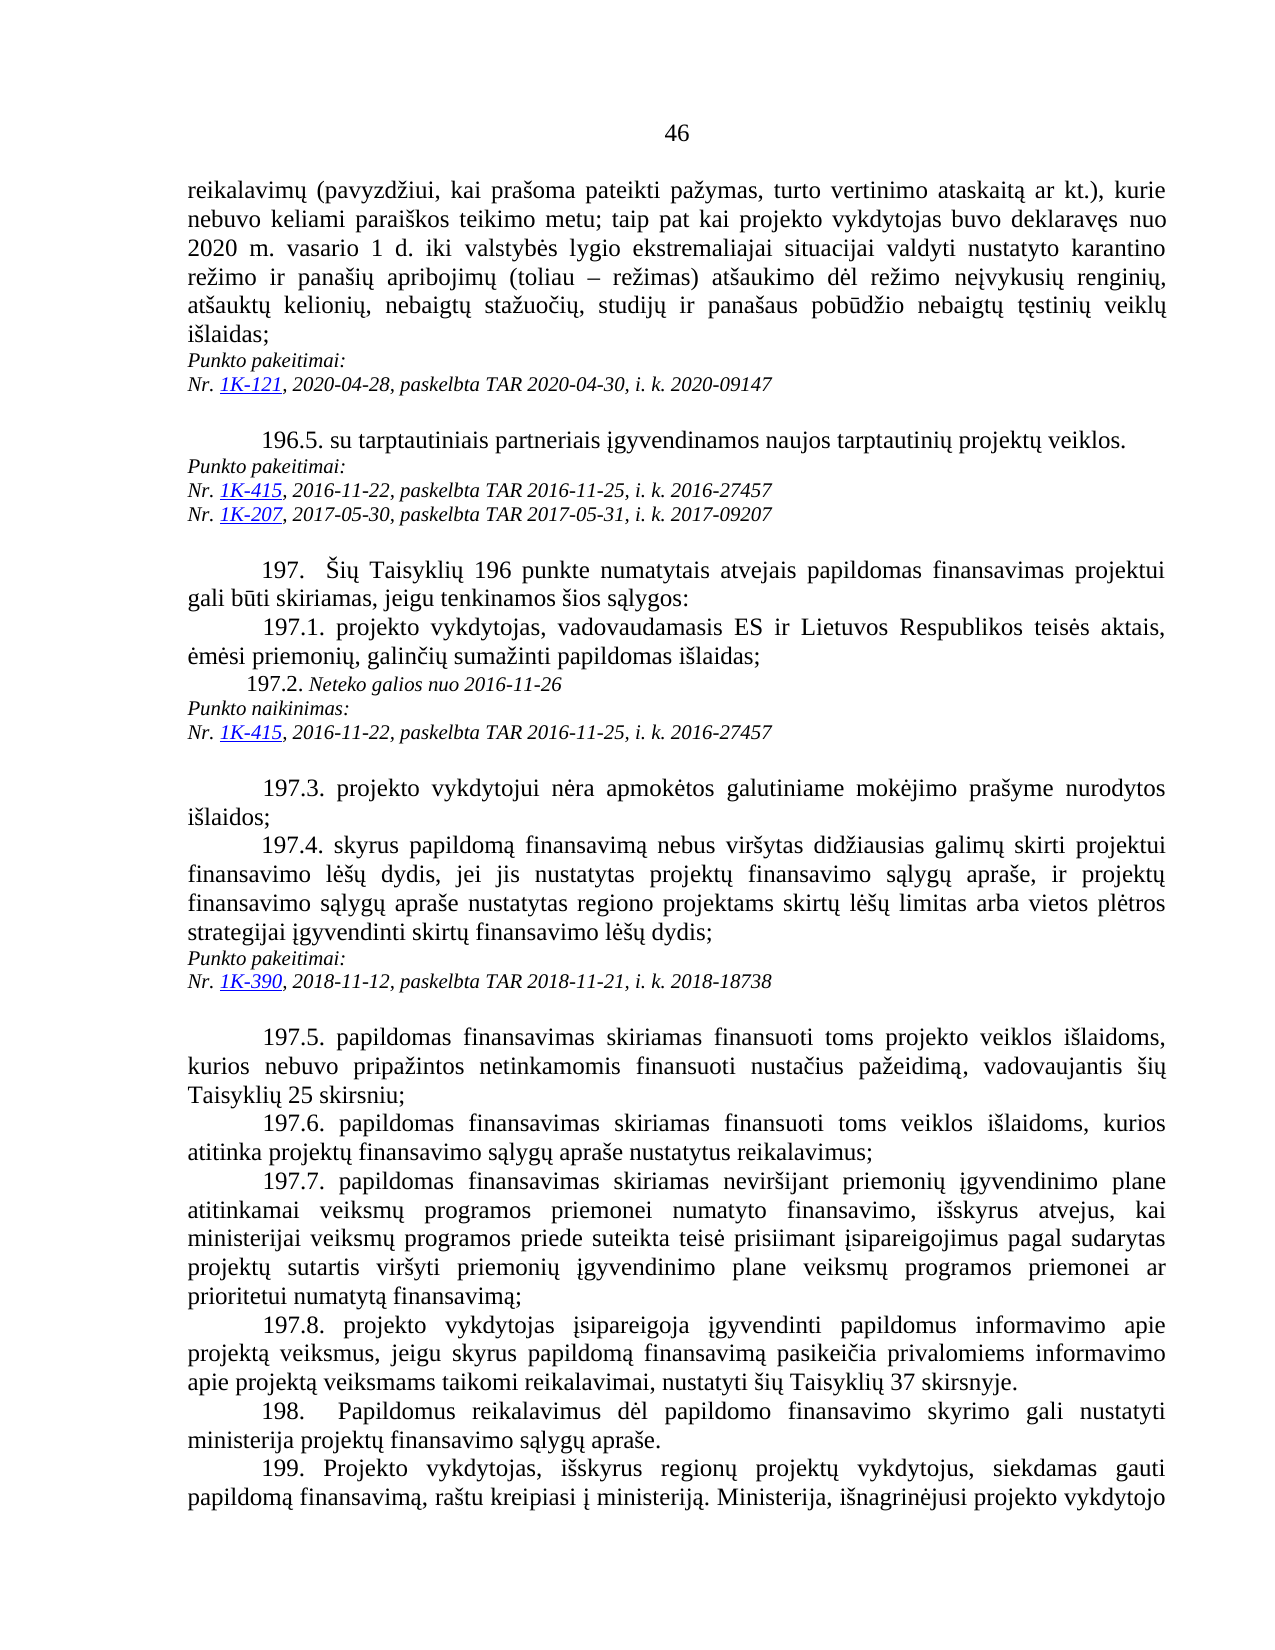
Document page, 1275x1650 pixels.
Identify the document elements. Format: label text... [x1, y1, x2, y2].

text 198. Papildomus reikalavimus dėl papildomo finansavimo skyrimo gali nustatyti ministerija projektų finansavimo sąlygų apraše. [187, 1396, 1167, 1453]
text Punkto pakeitimai: [187, 945, 1167, 969]
text 197.5. papildomas finansavimas skiriamas finansuoti toms projekto veiklos išlaidoms, kurios nebuvo pripažintos netinkamomis finansuoti nustačius pažeidimą, vadovaujantis šių Taisyklių 25 skirsniu; [187, 1022, 1167, 1108]
text 197.4. skyrus papildomą finansavimą nebus viršytas didžiausias galimų skirti projektui finansavimo lėšų dydis, jei jis nustatytas projektų finansavimo sąlygų apraše, ir projektų finansavimo sąlygų apraše nustatytas regiono projektams skirtų lėšų limitas arba vietos plėtros strategijai įgyvendinti skirtų finansavimo lėšų dydis; [187, 830, 1167, 945]
text Nr. 1K-207, 2017-05-30, paskelbta TAR 2017-05-31, i. k. 2017-09207 [187, 502, 1167, 526]
text 197.7. papildomas finansavimas skiriamas neviršijant priemonių įgyvendinimo plane atitinkamai veiksmų programos priemonei numatyto finansavimo, išskyrus atvejus, kai ministerijai veiksmų programos priede suteikta teisė prisiimant įsipareigojimus pagal sudarytas projektų sutartis viršyti priemonių įgyvendinimo plane veiksmų programos priemonei ar prioritetui numatytą finansavimą; [187, 1166, 1167, 1310]
text 199. Projekto vykdytojas, išskyrus regionų projektų vykdytojus, siekdamas gauti papildomą finansavimą, raštu kreipiasi į ministeriją. Ministerija, išnagrinėjusi projekto vykdytojo [187, 1453, 1167, 1511]
text 197.6. papildomas finansavimas skiriamas finansuoti toms veiklos išlaidoms, kurios atitinka projektų finansavimo sąlygų apraše nustatytus reikalavimus; [187, 1108, 1167, 1166]
text reikalavimų (pavyzdžiui, kai prašoma pateikti pažymas, turto vertinimo ataskaitą ar kt.), kurie nebuvo keliami paraiškos teikimo metu; taip pat kai projekto vykdytojas buvo deklaravęs nuo 2020 m. vasario 1 d. iki valstybės lygio ekstremaliajai situacijai valdyti nustatyto karantino režimo ir panašių apribojimų (toliau – režimas) atšaukimo dėl režimo neįvykusių renginių, atšauktų kelionių, nebaigtų stažuočių, studijų ir panašaus pobūdžio nebaigtų tęstinių veiklų išlaidas; [187, 176, 1167, 348]
text Nr. 1K-415, 2016-11-22, paskelbta TAR 2016-11-25, i. k. 2016-27457 [187, 720, 1167, 744]
text Punkto pakeitimai: [187, 454, 1167, 478]
text 197. Šių Taisyklių 196 punkte numatytais atvejais papildomas finansavimas projektui gali būti skiriamas, jeigu tenkinamos šios sąlygos: [187, 555, 1167, 612]
text Nr. 1K-390, 2018-11-12, paskelbta TAR 2018-11-21, i. k. 2018-18738 [187, 969, 1167, 993]
text Punkto naikinimas: [187, 696, 1167, 720]
text 197.2. Neteko galios nuo 2016-11-26 [187, 670, 1167, 696]
text 197.1. projekto vykdytojas, vadovaudamasis ES ir Lietuvos Respublikos teisės aktais, ėmėsi priemonių, galinčių sumažinti papildomas išlaidas; [187, 612, 1167, 670]
text 196.5. su tarptautiniais partneriais įgyvendinamos naujos tarptautinių projektų veiklos. [187, 425, 1167, 454]
text Nr. 1K-415, 2016-11-22, paskelbta TAR 2016-11-25, i. k. 2016-27457 [187, 478, 1167, 502]
text 197.8. projekto vykdytojas įsipareigoja įgyvendinti papildomus informavimo apie projektą veiksmus, jeigu skyrus papildomą finansavimą pasikeičia privalomiems informavimo apie projektą veiksmams taikomi reikalavimai, nustatyti šių Taisyklių 37 skirsnyje. [187, 1310, 1167, 1396]
text Punkto pakeitimai: [187, 348, 1167, 372]
text 197.3. projekto vykdytojui nėra apmokėtos galutiniame mokėjimo prašyme nurodytos išlaidos; [187, 773, 1167, 830]
text Nr. 1K-121, 2020-04-28, paskelbta TAR 2020-04-30, i. k. 2020-09147 [187, 372, 1167, 396]
